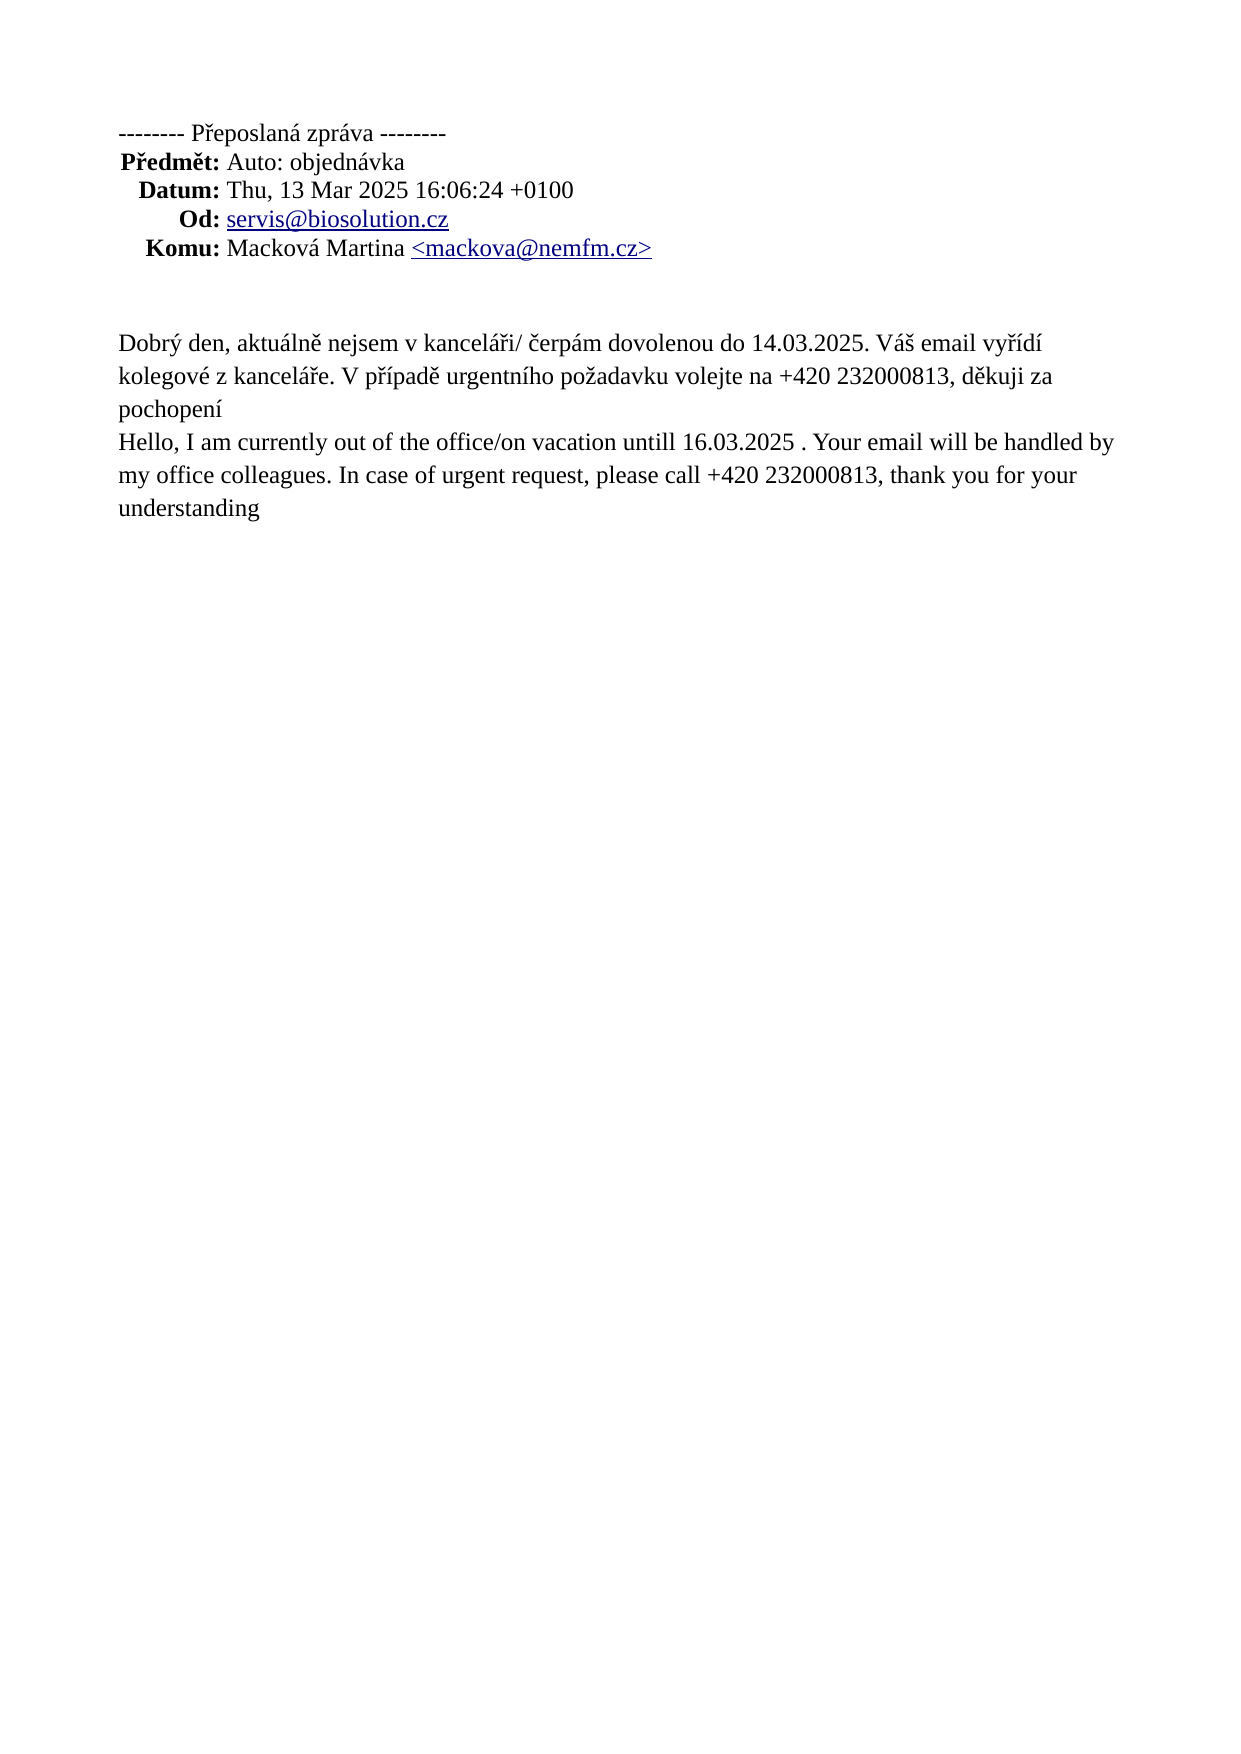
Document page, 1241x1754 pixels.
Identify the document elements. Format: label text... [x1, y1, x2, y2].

table_header Předmět: [118, 147, 226, 176]
text Dobrý den, aktuálně nejsem v kanceláři/ čerpám dovolenou do 14.03.2025. Váš email vyřídí kolegové z kanceláře. V případě urgentního požadavku volejte na +420 232000813, děkuji za pochopení Hello, I am currently out of the office/on vacation untill 16.03.2025 . Your email will be handled by my office colleagues. In case of urgent request, please call +420 232000813, thank you for your understanding [118, 262, 1122, 588]
table_cell Datum: [118, 176, 226, 204]
text -------- Přeposlaná zpráva -------- [118, 118, 1122, 147]
table_cell servis@biosolution.cz [226, 204, 654, 233]
table_cell Macková Martina <mackova@nemfm.cz> [226, 233, 654, 262]
table_cell Od: [118, 204, 226, 233]
table_header Auto: objednávka [226, 147, 654, 176]
table_cell Thu, 13 Mar 2025 16:06:24 +0100 [226, 176, 654, 204]
table_cell Komu: [118, 233, 226, 262]
